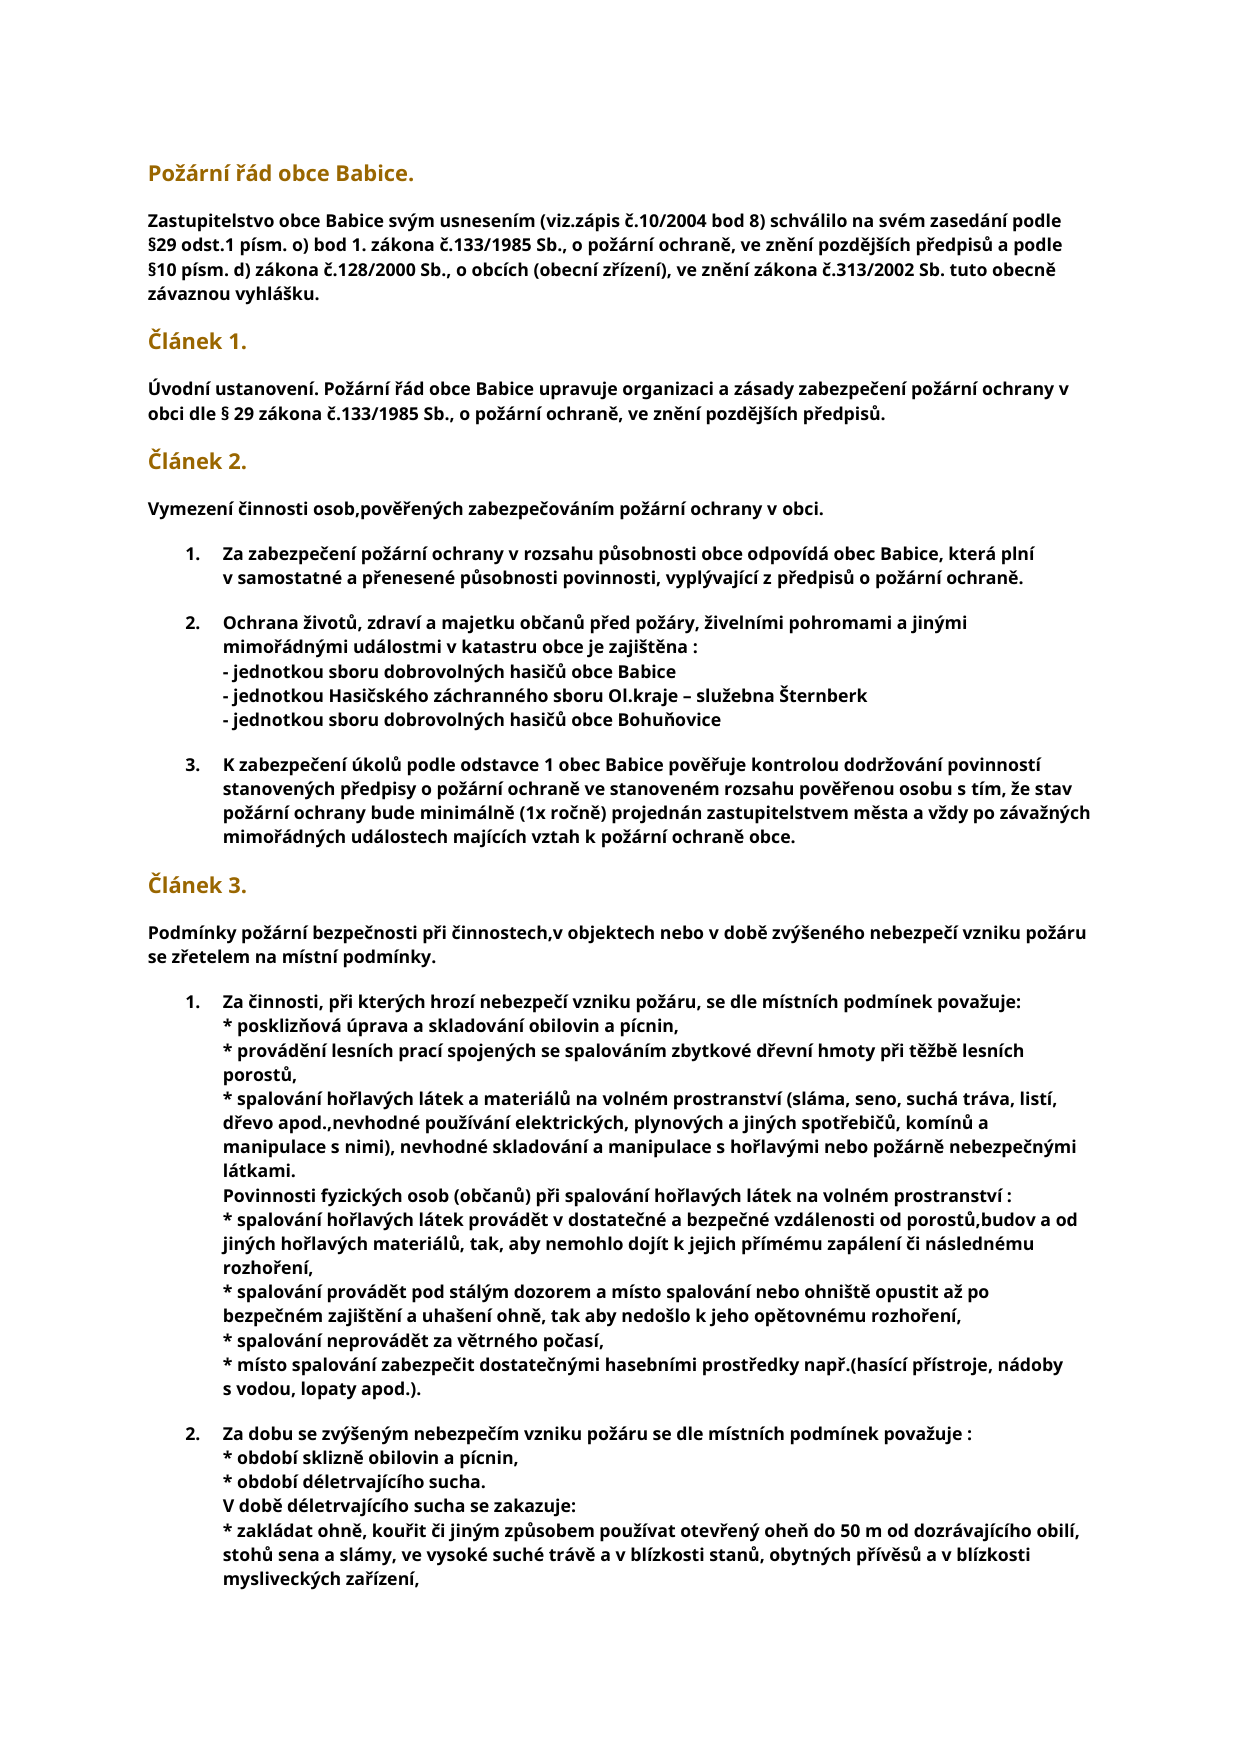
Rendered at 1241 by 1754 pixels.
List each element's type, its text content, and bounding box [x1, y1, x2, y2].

subtitle Článek 3. [148, 870, 1093, 900]
text Vymezení činnosti osob,pověřených zabezpečováním požární ochrany v obci. [148, 497, 1093, 521]
list Za činnosti, při kterých hrozí nebezpečí vzniku požáru, se dle místních podmínek považuje: * posklizňová úprava a skladování obilovin a pícnin, * provádění lesních prací spojených se spalováním zbytkové dřevní hmoty při těžbě lesních porostů, * spalování hořlavých látek a materiálů na volném prostranství (sláma, seno, suchá tráva, listí, dřevo apod.,nevhodné používání elektrických, plynových a jiných spotřebičů, komínů a manipulace s nimi), nevhodné skladování a manipulace s hořlavými nebo požárně nebezpečnými látkami. Povinnosti fyzických osob (občanů) při spalování hořlavých látek na volném prostranství : * spalování hořlavých látek provádět v dostatečné a bezpečné vzdálenosti od porostů,budov a od jiných hořlavých materiálů, tak, aby nemohlo dojít k jejich přímému zapálení či následnému rozhoření, * spalování provádět pod stálým dozorem a místo spalování nebo ohniště opustit až po bezpečném zajištění a uhašení ohně, tak aby nedošlo k jeho opětovnému rozhoření, * spalování neprovádět za větrného počasí, * místo spalování zabezpečit dostatečnými hasebními prostředky např.(hasící přístroje, nádoby s vodou, lopaty apod.). [185, 990, 1093, 1401]
subtitle Článek 2. [148, 446, 1093, 476]
list Ochrana životů, zdraví a majetku občanů před požáry, živelními pohromami a jinými mimořádnými událostmi v katastru obce je zajištěna : - jednotkou sboru dobrovolných hasičů obce Babice - jednotkou Hasičského záchranného sboru Ol.kraje – služebna Šternberk - jednotkou sboru dobrovolných hasičů obce Bohuňovice [185, 611, 1093, 732]
list Za zabezpečení požární ochrany v rozsahu působnosti obce odpovídá obec Babice, která plní v samostatné a přenesené působnosti povinnosti, vyplývající z předpisů o požární ochraně. [185, 542, 1093, 590]
list K zabezpečení úkolů podle odstavce 1 obec Babice pověřuje kontrolou dodržování povinností stanovených předpisy o požární ochraně ve stanoveném rozsahu pověřenou osobu s tím, že stav požární ochrany bude minimálně (1x ročně) projednán zastupitelstvem města a vždy po závažných mimořádných událostech majících vztah k požární ochraně obce. [185, 752, 1093, 849]
text Podmínky požární bezpečnosti při činnostech,v objektech nebo v době zvýšeného nebezpečí vzniku požáru se zřetelem na místní podmínky. [148, 921, 1093, 969]
subtitle Požární řád obce Babice. [148, 158, 1093, 188]
list Za dobu se zvýšeným nebezpečím vzniku požáru se dle místních podmínek považuje : * období sklizně obilovin a pícnin, * období déletrvajícího sucha. V době déletrvajícího sucha se zakazuje: * zakládat ohně, kouřit či jiným způsobem používat otevřený oheň do 50 m od dozrávajícího obilí, stohů sena a slámy, ve vysoké suché trávě a v blízkosti stanů, obytných přívěsů a v blízkosti mysliveckých zařízení, [185, 1421, 1093, 1591]
text Úvodní ustanovení. Požární řád obce Babice upravuje organizaci a zásady zabezpečení požární ochrany v obci dle § 29 zákona č.133/1985 Sb., o požární ochraně, ve znění pozdějších předpisů. [148, 377, 1093, 425]
subtitle Článek 1. [148, 326, 1093, 356]
text Zastupitelstvo obce Babice svým usnesením (viz.zápis č.10/2004 bod 8) schválilo na svém zasedání podle §29 odst.1 písm. o) bod 1. zákona č.133/1985 Sb., o požární ochraně, ve znění pozdějších předpisů a podle §10 písm. d) zákona č.128/2000 Sb., o obcích (obecní zřízení), ve znění zákona č.313/2002 Sb. tuto obecně závaznou vyhlášku. [148, 209, 1093, 305]
